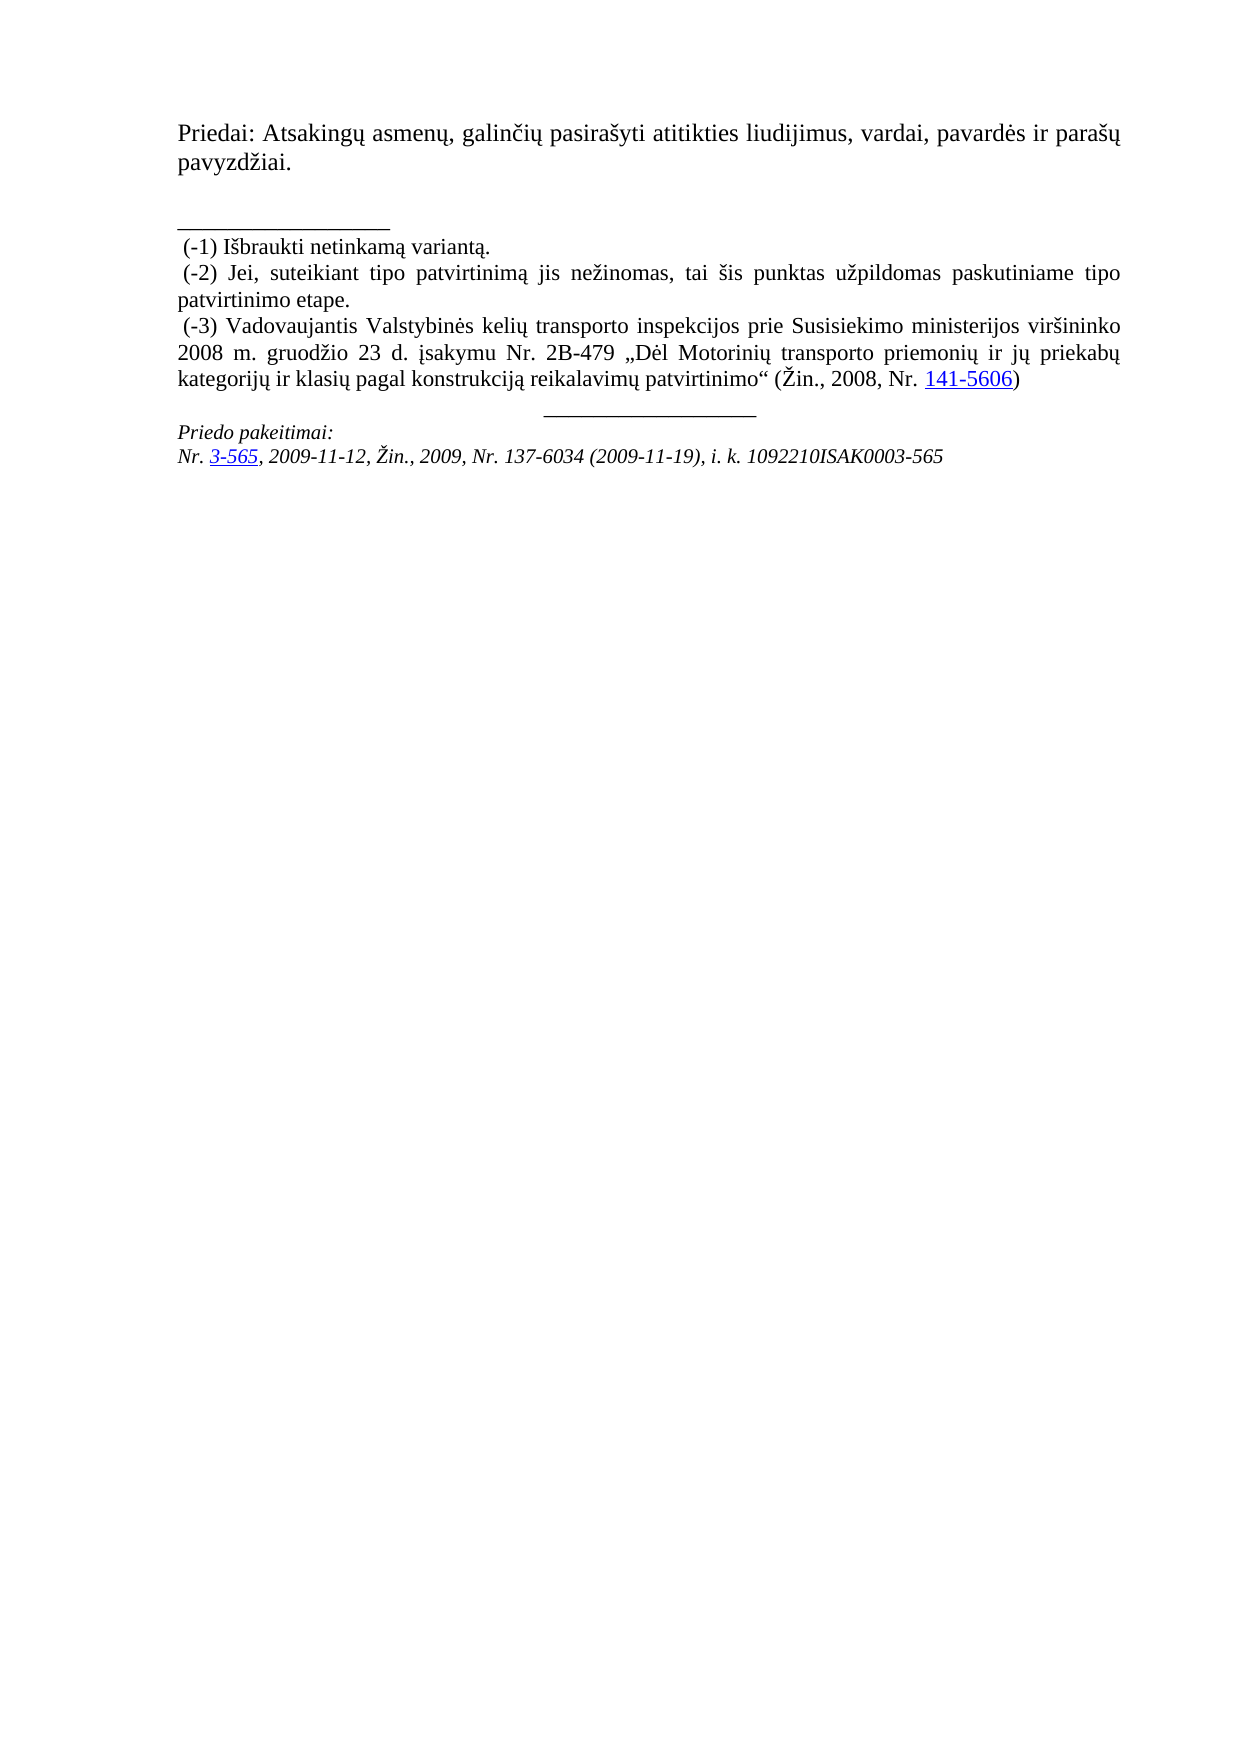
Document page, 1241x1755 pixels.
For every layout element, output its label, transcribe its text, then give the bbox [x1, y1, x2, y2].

text Priedo pakeitimai: [177, 420, 1122, 444]
text (-3) Vadovaujantis Valstybinės kelių transporto inspekcijos prie Susisiekimo ministerijos viršininko 2008 m. gruodžio 23 d. įsakymu Nr. 2B-479 „Dėl Motorinių transporto priemonių ir jų priekabų kategorijų ir klasių pagal konstrukciją reikalavimų patvirtinimo“ (Žin., 2008, Nr. 141-5606) [177, 312, 1122, 391]
text _________________ [177, 204, 1122, 233]
text (-2) Jei, suteikiant tipo patvirtinimą jis nežinomas, tai šis punktas užpildomas paskutiniame tipo patvirtinimo etape. [177, 259, 1122, 312]
text Nr. 3-565, 2009-11-12, Žin., 2009, Nr. 137-6034 (2009-11-19), i. k. 1092210ISAK0003-565 [177, 444, 1122, 468]
text Priedai: Atsakingų asmenų, galinčių pasirašyti atitikties liudijimus, vardai, pavardės ir parašų pavyzdžiai. [177, 118, 1122, 176]
text _________________ [177, 391, 1122, 420]
text (-1) Išbraukti netinkamą variantą. [177, 233, 1122, 259]
